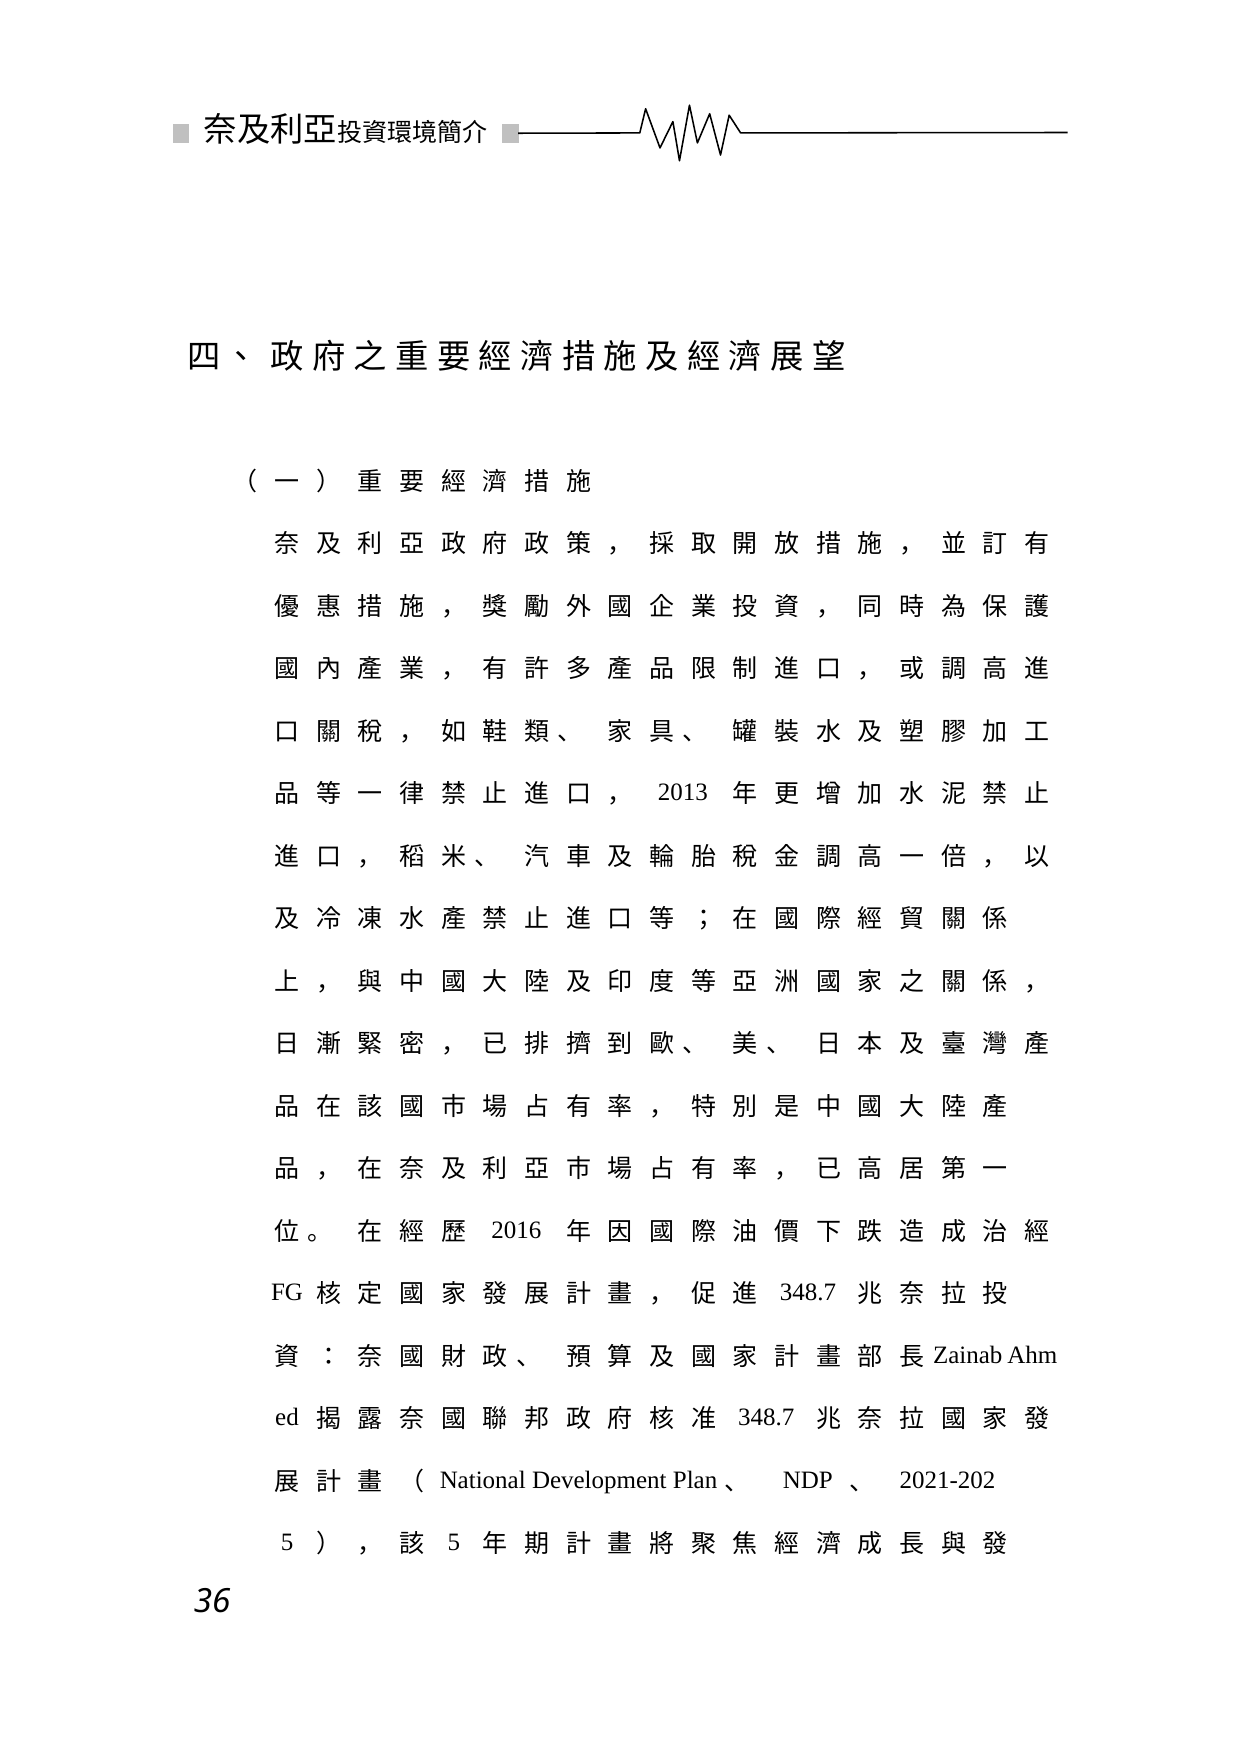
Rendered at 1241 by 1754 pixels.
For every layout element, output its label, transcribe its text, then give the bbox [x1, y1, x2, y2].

text （一）重要經濟措施 [207, 438, 1058, 500]
text 奈及利亞政府政策，採取開放措施，並訂有優惠措施，獎勵外國企業投資，同時為保護國內產業，有許多產品限制進口，或調高進口關稅，如鞋類、家具、罐裝水及塑膠加工品等一律禁止進口，2013年更增加水泥禁止進口，稻米、汽車及輪胎稅金調高一倍，以及冷凍水產禁止進口等；在國際經貿關係上，與中國大陸及印度等亞洲國家之關係，日漸緊密，已排擠到歐、美、日本及臺灣產品在該國市場占有率，特別是中國大陸產品，在奈及利亞市場占有率，已高居第一位。在經歷2016年因國際油價下跌造成治經FG核定國家發展計畫，促進348.7兆奈拉投資：奈國財政、預算及國家計畫部長Zainab Ahmed揭露奈國聯邦政府核准348.7兆奈拉國家發展計畫（National Development Plan、NDP、2021-2025），該5年期計畫將聚焦經濟成長與發 [264, 500, 1058, 1563]
text 四、政府之重要經濟措施及經濟展望 [183, 313, 1058, 375]
